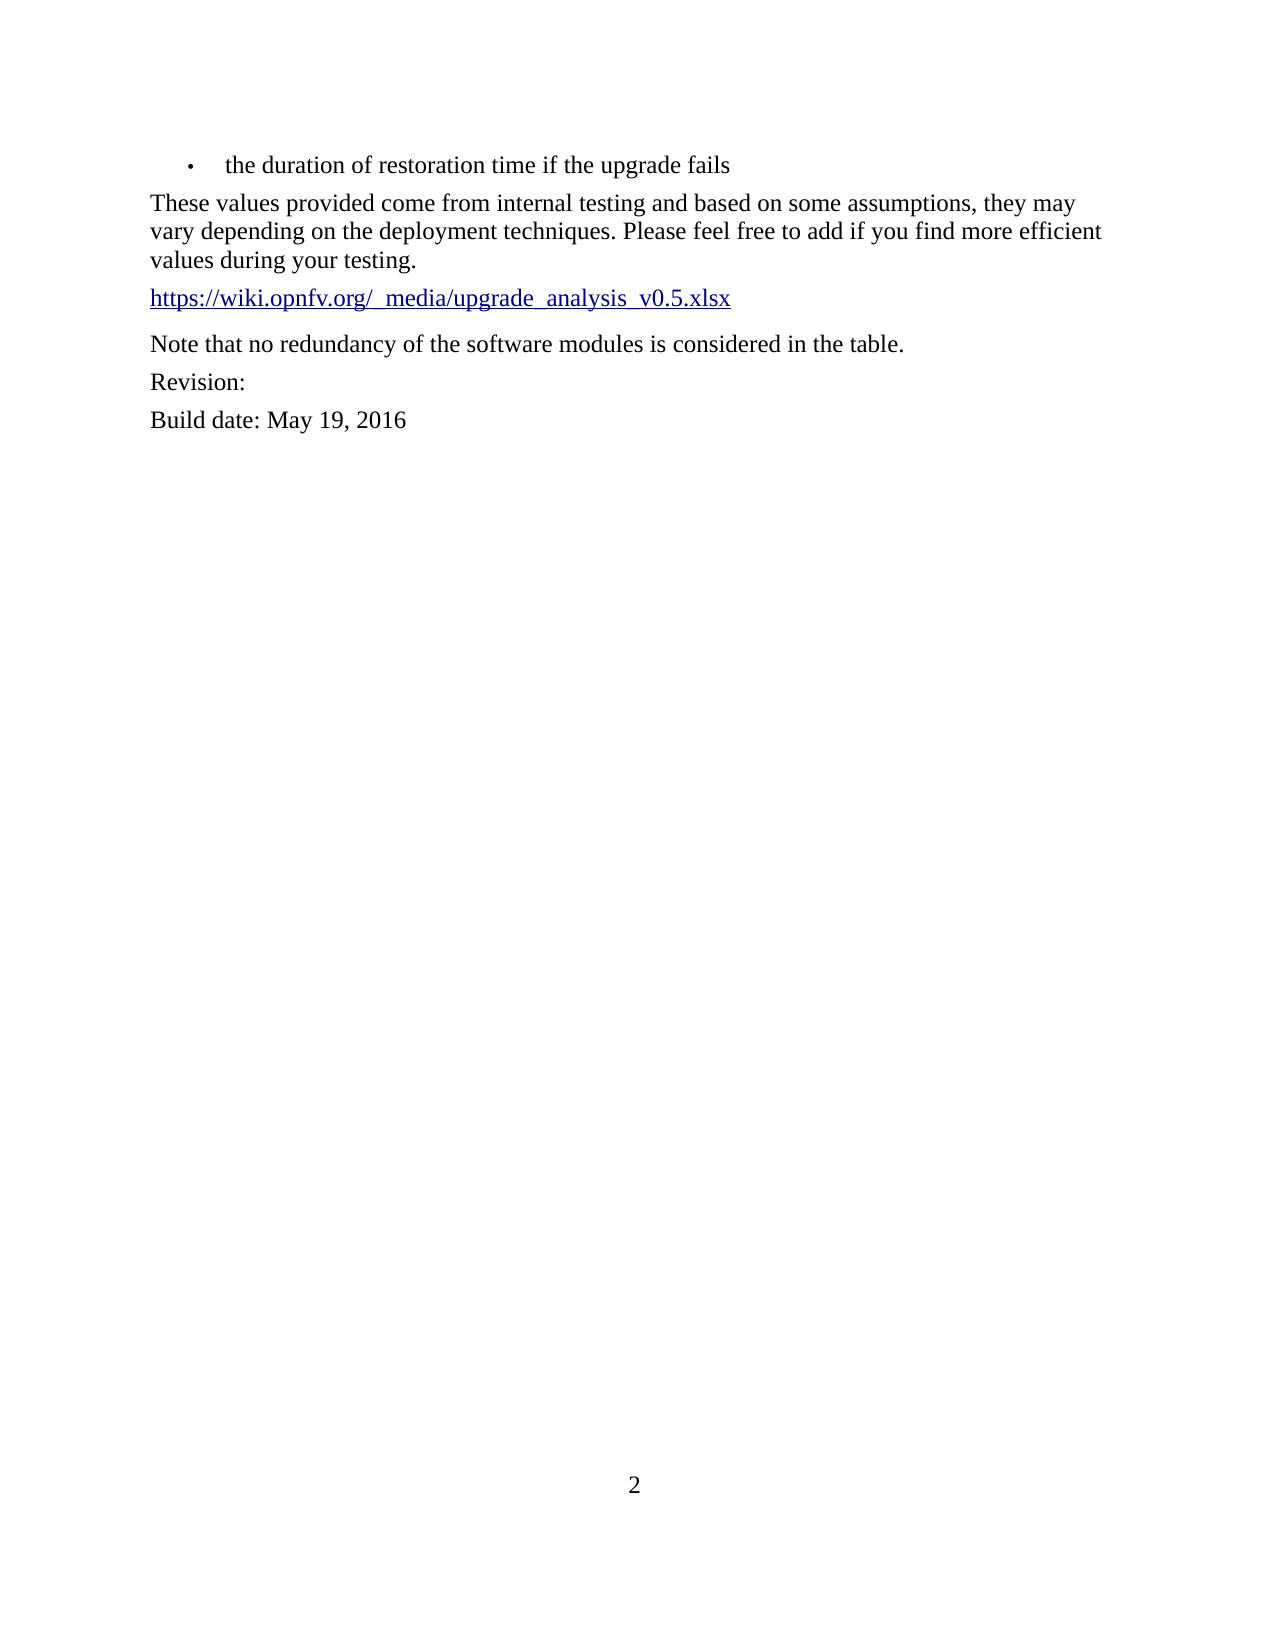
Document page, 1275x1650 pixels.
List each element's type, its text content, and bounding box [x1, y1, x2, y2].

text Revision: [150, 367, 1125, 396]
list the duration of restoration time if the upgrade fails [187, 150, 1125, 179]
text Build date: May 19, 2016 [150, 405, 1125, 434]
text Note that no redundancy of the software modules is considered in the table. [150, 329, 1125, 358]
text https://wiki.opnfv.org/_media/upgrade_analysis_v0.5.xlsx [150, 283, 1125, 312]
text These values provided come from internal testing and based on some assumptions, they may vary depending on the deployment techniques. Please feel free to add if you find more efficient values during your testing. [150, 188, 1125, 274]
